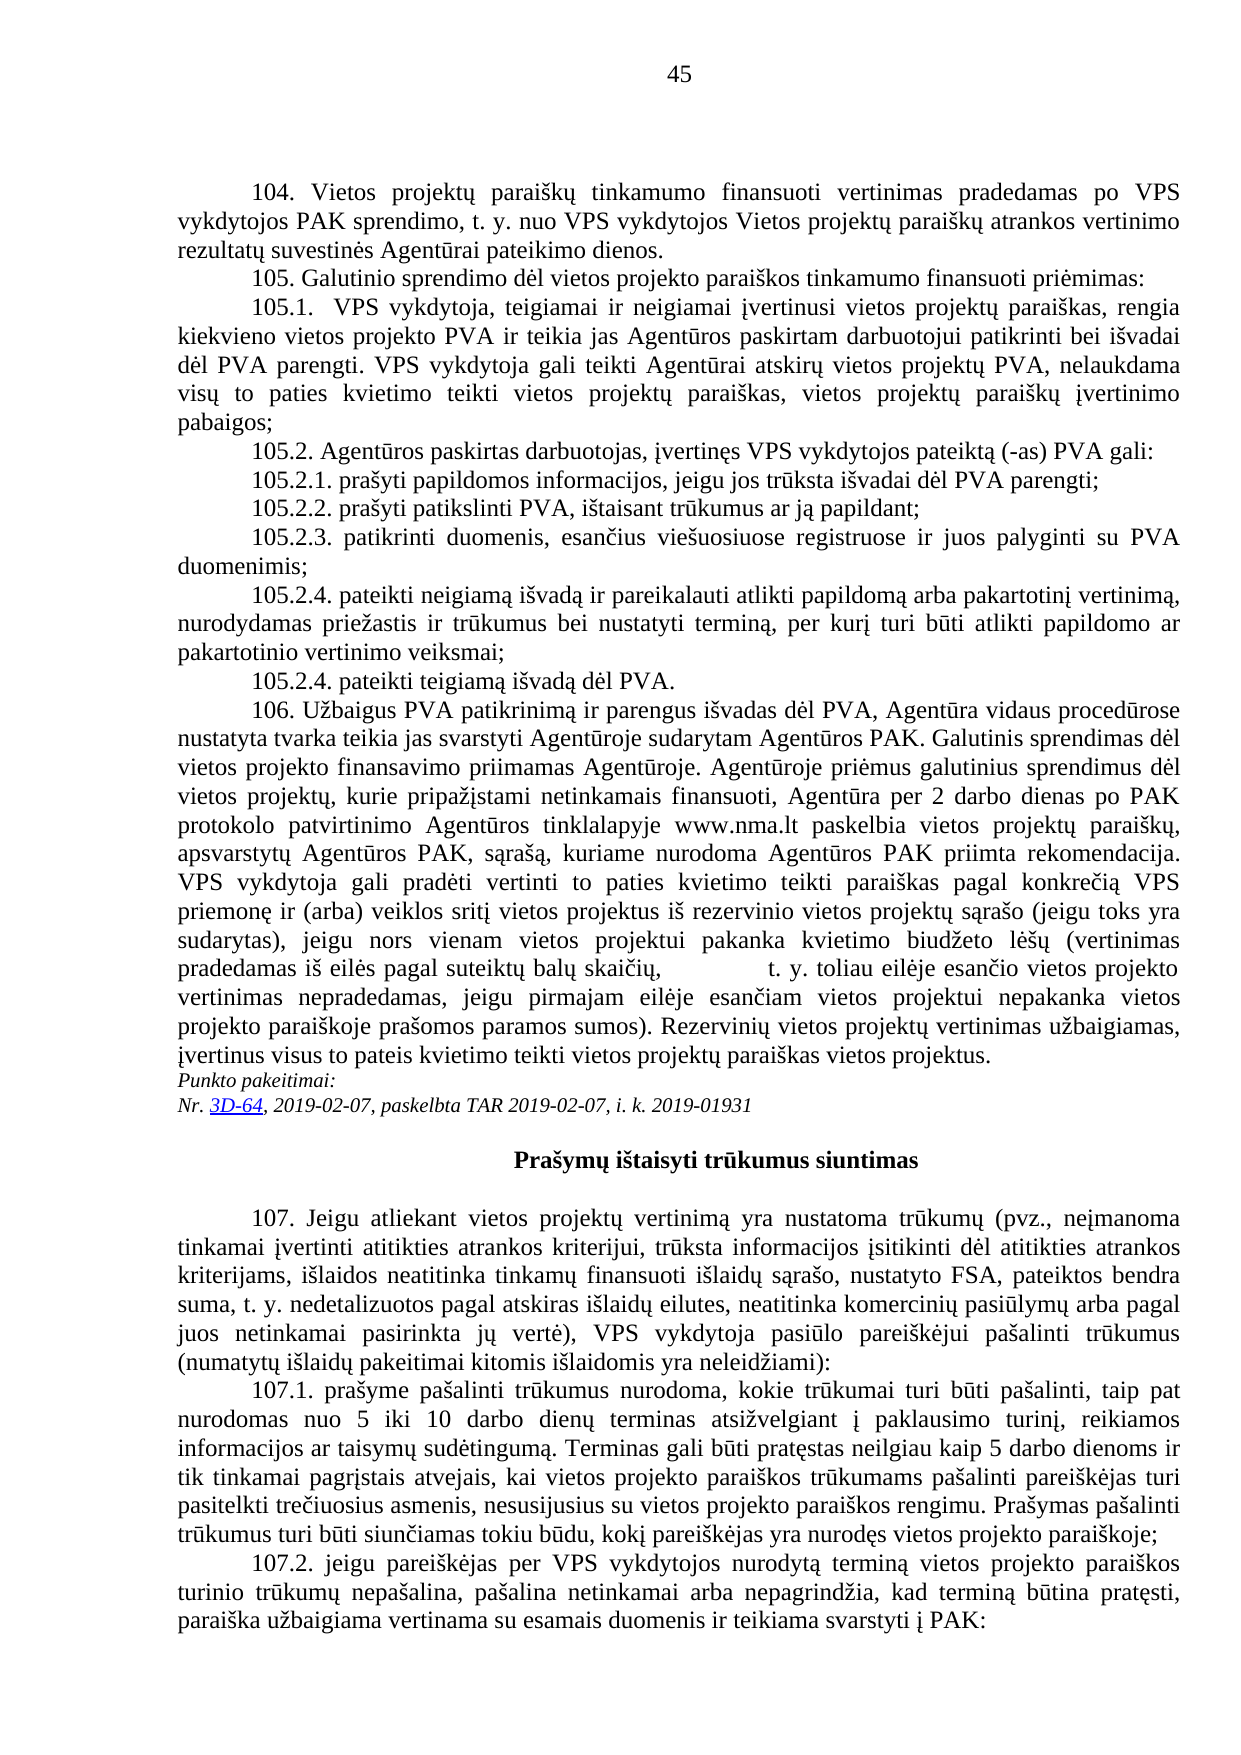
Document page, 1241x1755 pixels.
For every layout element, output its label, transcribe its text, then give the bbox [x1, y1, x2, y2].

text 107.1. prašyme pašalinti trūkumus nurodoma, kokie trūkumai turi būti pašalinti, taip pat nurodomas nuo 5 iki 10 darbo dienų terminas atsižvelgiant į paklausimo turinį, reikiamos informacijos ar taisymų sudėtingumą. Terminas gali būti pratęstas neilgiau kaip 5 darbo dienoms ir tik tinkamai pagrįstais atvejais, kai vietos projekto paraiškos trūkumams pašalinti pareiškėjas turi pasitelkti trečiuosius asmenis, nesusijusius su vietos projekto paraiškos rengimu. Prašymas pašalinti trūkumus turi būti siunčiamas tokiu būdu, kokį pareiškėjas yra nurodęs vietos projekto paraiškoje; [177, 1375, 1181, 1548]
text 105.2.4. pateikti neigiamą išvadą ir pareikalauti atlikti papildomą arba pakartotinį vertinimą, nurodydamas priežastis ir trūkumus bei nustatyti terminą, per kurį turi būti atlikti papildomo ar pakartotinio vertinimo veiksmai; [177, 580, 1181, 666]
text 104. Vietos projektų paraiškų tinkamumo finansuoti vertinimas pradedamas po VPS vykdytojos PAK sprendimo, t. y. nuo VPS vykdytojos Vietos projektų paraiškų atrankos vertinimo rezultatų suvestinės Agentūrai pateikimo dienos. [177, 177, 1181, 263]
text 105.2.4. pateikti teigiamą išvadą dėl PVA. [177, 666, 1181, 695]
text 105.2.1. prašyti papildomos informacijos, jeigu jos trūksta išvadai dėl PVA parengti; [177, 465, 1181, 493]
text Prašymų ištaisyti trūkumus siuntimas [177, 1145, 1181, 1174]
text 105.1. VPS vykdytoja, teigiamai ir neigiamai įvertinusi vietos projektų paraiškas, rengia kiekvieno vietos projekto PVA ir teikia jas Agentūros paskirtam darbuotojui patikrinti bei išvadai dėl PVA parengti. VPS vykdytoja gali teikti Agentūrai atskirų vietos projektų PVA, nelaukdama visų to paties kvietimo teikti vietos projektų paraiškas, vietos projektų paraiškų įvertinimo pabaigos; [177, 292, 1181, 436]
text 105.2.2. prašyti patikslinti PVA, ištaisant trūkumus ar ją papildant; [177, 493, 1181, 522]
text 106. Užbaigus PVA patikrinimą ir parengus išvadas dėl PVA, Agentūra vidaus procedūrose nustatyta tvarka teikia jas svarstyti Agentūroje sudarytam Agentūros PAK. Galutinis sprendimas dėl vietos projekto finansavimo priimamas Agentūroje. Agentūroje priėmus galutinius sprendimus dėl vietos projektų, kurie pripažįstami netinkamais finansuoti, Agentūra per 2 darbo dienas po PAK protokolo patvirtinimo Agentūros tinklalapyje www.nma.lt paskelbia vietos projektų paraiškų, apsvarstytų Agentūros PAK, sąrašą, kuriame nurodoma Agentūros PAK priimta rekomendacija. VPS vykdytoja gali pradėti vertinti to paties kvietimo teikti paraiškas pagal konkrečią VPS priemonę ir (arba) veiklos sritį vietos projektus iš rezervinio vietos projektų sąrašo (jeigu toks yra sudarytas), jeigu nors vienam vietos projektui pakanka kvietimo biudžeto lėšų (vertinimas pradedamas iš eilės pagal suteiktų balų skaičių, t. y. toliau eilėje esančio vietos projekto vertinimas nepradedamas, jeigu pirmajam eilėje esančiam vietos projektui nepakanka vietos projekto paraiškoje prašomos paramos sumos). Rezervinių vietos projektų vertinimas užbaigiamas, įvertinus visus to pateis kvietimo teikti vietos projektų paraiškas vietos projektus. [177, 695, 1181, 1068]
text 105.2.3. patikrinti duomenis, esančius viešuosiuose registruose ir juos palyginti su PVA duomenimis; [177, 522, 1181, 580]
text Punkto pakeitimai: [177, 1068, 1181, 1092]
text 105.2. Agentūros paskirtas darbuotojas, įvertinęs VPS vykdytojos pateiktą (-as) PVA gali: [177, 436, 1181, 465]
text 105. Galutinio sprendimo dėl vietos projekto paraiškos tinkamumo finansuoti priėmimas: [177, 263, 1181, 292]
text Nr. 3D-64, 2019-02-07, paskelbta TAR 2019-02-07, i. k. 2019-01931 [177, 1092, 1181, 1117]
text 107. Jeigu atliekant vietos projektų vertinimą yra nustatoma trūkumų (pvz., neįmanoma tinkamai įvertinti atitikties atrankos kriterijui, trūksta informacijos įsitikinti dėl atitikties atrankos kriterijams, išlaidos neatitinka tinkamų finansuoti išlaidų sąrašo, nustatyto FSA, pateiktos bendra suma, t. y. nedetalizuotos pagal atskiras išlaidų eilutes, neatitinka komercinių pasiūlymų arba pagal juos netinkamai pasirinkta jų vertė), VPS vykdytoja pasiūlo pareiškėjui pašalinti trūkumus (numatytų išlaidų pakeitimai kitomis išlaidomis yra neleidžiami): [177, 1203, 1181, 1375]
text 107.2. jeigu pareiškėjas per VPS vykdytojos nurodytą terminą vietos projekto paraiškos turinio trūkumų nepašalina, pašalina netinkamai arba nepagrindžia, kad terminą būtina pratęsti, paraiška užbaigiama vertinama su esamais duomenis ir teikiama svarstyti į PAK: [177, 1548, 1181, 1634]
